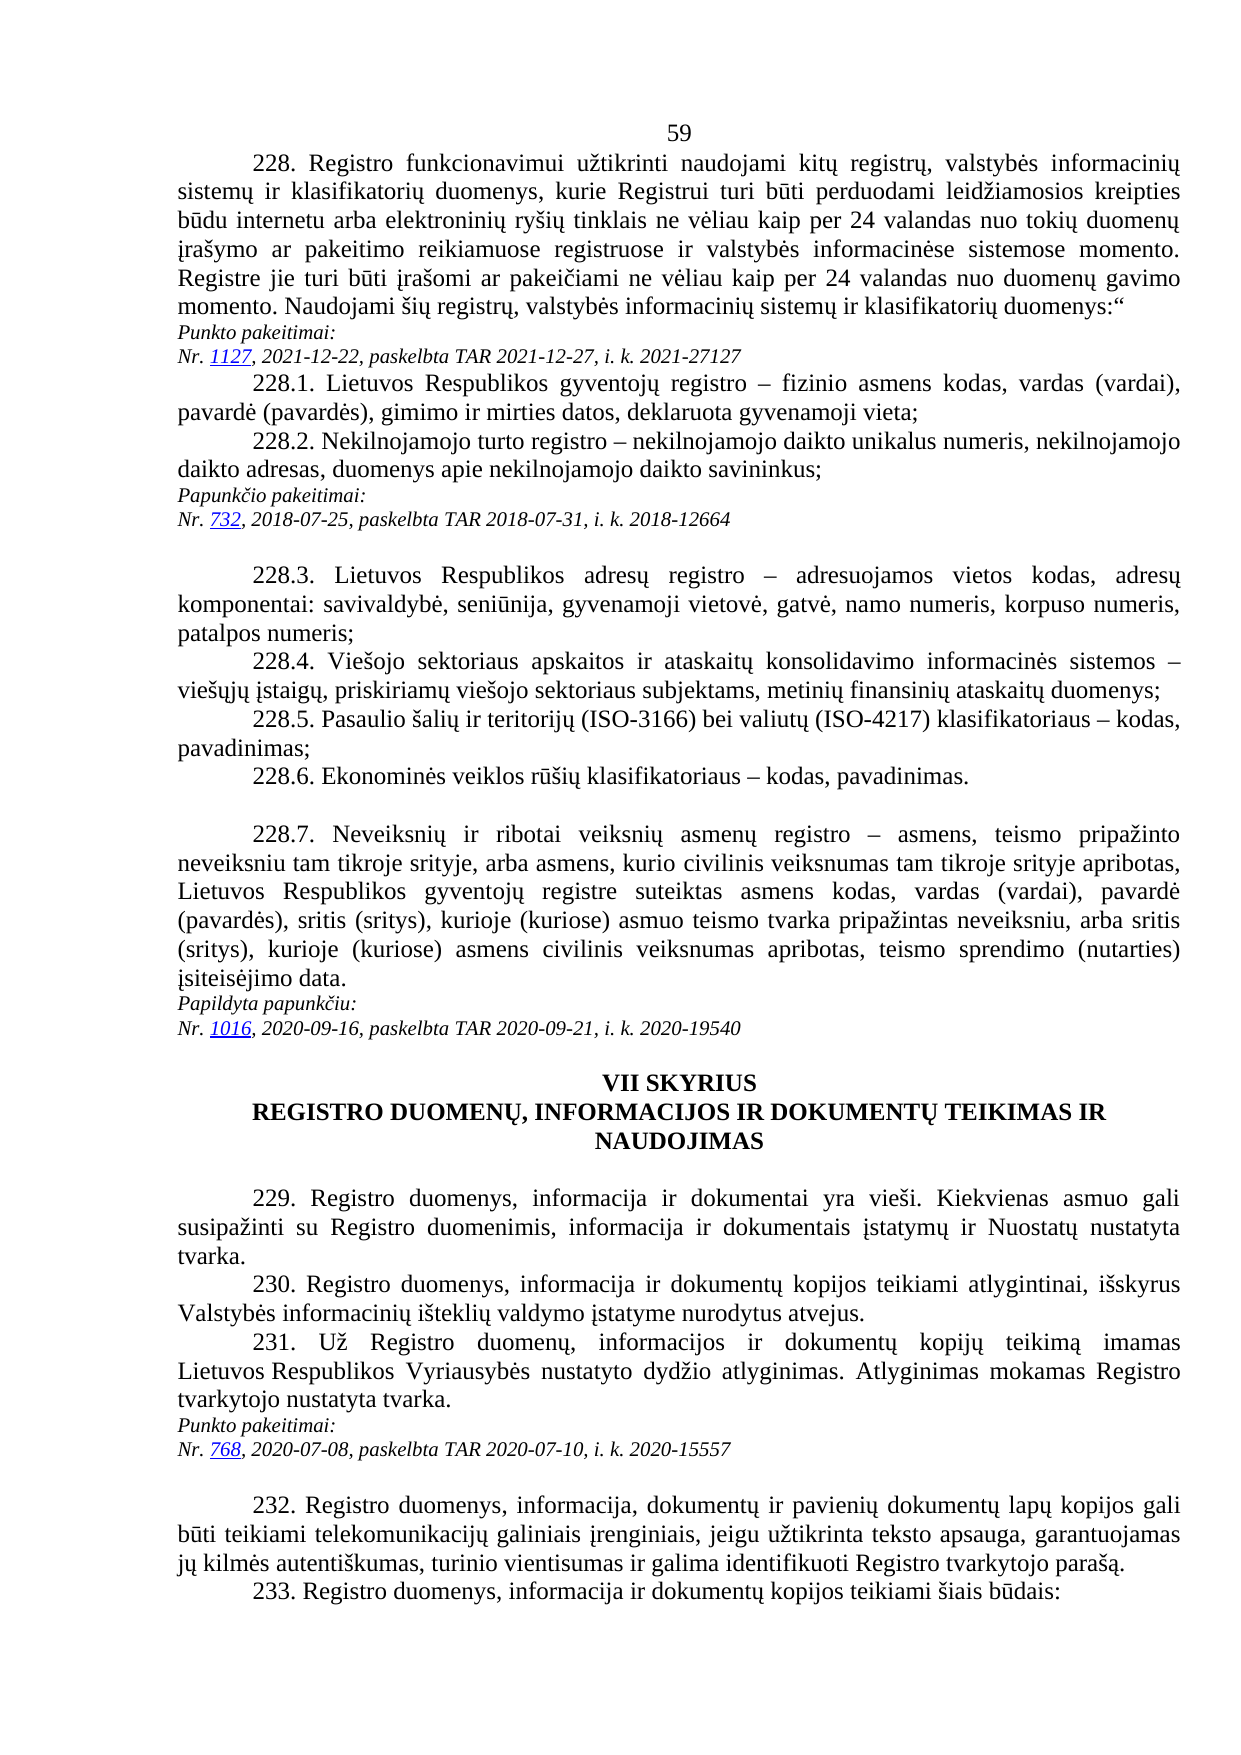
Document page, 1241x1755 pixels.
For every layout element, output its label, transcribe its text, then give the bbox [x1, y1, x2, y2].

text Nr. 1127, 2021-12-22, paskelbta TAR 2021-12-27, i. k. 2021-27127 [177, 344, 1181, 368]
text 228.6. Ekonominės veiklos rūšių klasifikatoriaus – kodas, pavadinimas. [177, 761, 1181, 790]
text Papunkčio pakeitimai: [177, 483, 1181, 507]
text Nr. 732, 2018-07-25, paskelbta TAR 2018-07-31, i. k. 2018-12664 [177, 507, 1181, 531]
text 232. Registro duomenys, informacija, dokumentų ir pavienių dokumentų lapų kopijos gali būti teikiami telekomunikacijų galiniais įrenginiais, jeigu užtikrinta teksto apsauga, garantuojamas jų kilmės autentiškumas, turinio vientisumas ir galima identifikuoti Registro tvarkytojo parašą. [177, 1490, 1181, 1576]
text 231. Už Registro duomenų, informacijos ir dokumentų kopijų teikimą imamas Lietuvos Respublikos Vyriausybės nustatyto dydžio atlyginimas. Atlyginimas mokamas Registro tvarkytojo nustatyta tvarka. [177, 1327, 1181, 1413]
text 233. Registro duomenys, informacija ir dokumentų kopijos teikiami šiais būdais: [177, 1576, 1181, 1605]
text 229. Registro duomenys, informacija ir dokumentai yra vieši. Kiekvienas asmuo gali susipažinti su Registro duomenimis, informacija ir dokumentais įstatymų ir Nuostatų nustatyta tvarka. [177, 1183, 1181, 1269]
text Punkto pakeitimai: [177, 1413, 1181, 1437]
text Nr. 768, 2020-07-08, paskelbta TAR 2020-07-10, i. k. 2020-15557 [177, 1437, 1181, 1461]
text 228.4. Viešojo sektoriaus apskaitos ir ataskaitų konsolidavimo informacinės sistemos – viešųjų įstaigų, priskiriamų viešojo sektoriaus subjektams, metinių finansinių ataskaitų duomenys; [177, 646, 1181, 704]
text 228.3. Lietuvos Respublikos adresų registro – adresuojamos vietos kodas, adresų komponentai: savivaldybė, seniūnija, gyvenamoji vietovė, gatvė, namo numeris, korpuso numeris, patalpos numeris; [177, 560, 1181, 646]
text 228. Registro funkcionavimui užtikrinti naudojami kitų registrų, valstybės informacinių sistemų ir klasifikatorių duomenys, kurie Registrui turi būti perduodami leidžiamosios kreipties būdu internetu arba elektroninių ryšių tinklais ne vėliau kaip per 24 valandas nuo tokių duomenų įrašymo ar pakeitimo reikiamuose registruose ir valstybės informacinėse sistemose momento. Registre jie turi būti įrašomi ar pakeičiami ne vėliau kaip per 24 valandas nuo duomenų gavimo momento. Naudojami šių registrų, valstybės informacinių sistemų ir klasifikatorių duomenys:“ [177, 148, 1181, 320]
text 228.5. Pasaulio šalių ir teritorijų (ISO-3166) bei valiutų (ISO-4217) klasifikatoriaus – kodas, pavadinimas; [177, 704, 1181, 761]
text Papildyta papunkčiu: [177, 991, 1181, 1015]
text VII SKYRIUS [177, 1068, 1181, 1097]
text 230. Registro duomenys, informacija ir dokumentų kopijos teikiami atlygintinai, išskyrus Valstybės informacinių išteklių valdymo įstatyme nurodytus atvejus. [177, 1269, 1181, 1327]
text Nr. 1016, 2020-09-16, paskelbta TAR 2020-09-21, i. k. 2020-19540 [177, 1015, 1181, 1039]
text 228.7. Neveiksnių ir ribotai veiksnių asmenų registro – asmens, teismo pripažinto neveiksniu tam tikroje srityje, arba asmens, kurio civilinis veiksnumas tam tikroje srityje apribotas, Lietuvos Respublikos gyventojų registre suteiktas asmens kodas, vardas (vardai), pavardė (pavardės), sritis (sritys), kurioje (kuriose) asmuo teismo tvarka pripažintas neveiksniu, arba sritis (sritys), kurioje (kuriose) asmens civilinis veiksnumas apribotas, teismo sprendimo (nutarties) įsiteisėjimo data. [177, 819, 1181, 991]
text 228.2. Nekilnojamojo turto registro – nekilnojamojo daikto unikalus numeris, nekilnojamojo daikto adresas, duomenys apie nekilnojamojo daikto savininkus; [177, 426, 1181, 483]
text 228.1. Lietuvos Respublikos gyventojų registro – fizinio asmens kodas, vardas (vardai), pavardė (pavardės), gimimo ir mirties datos, deklaruota gyvenamoji vieta; [177, 368, 1181, 426]
text REGISTRO DUOMENŲ, INFORMACIJOS IR DOKUMENTŲ TEIKIMAS IR NAUDOJIMAS [177, 1097, 1181, 1154]
text Punkto pakeitimai: [177, 320, 1181, 344]
